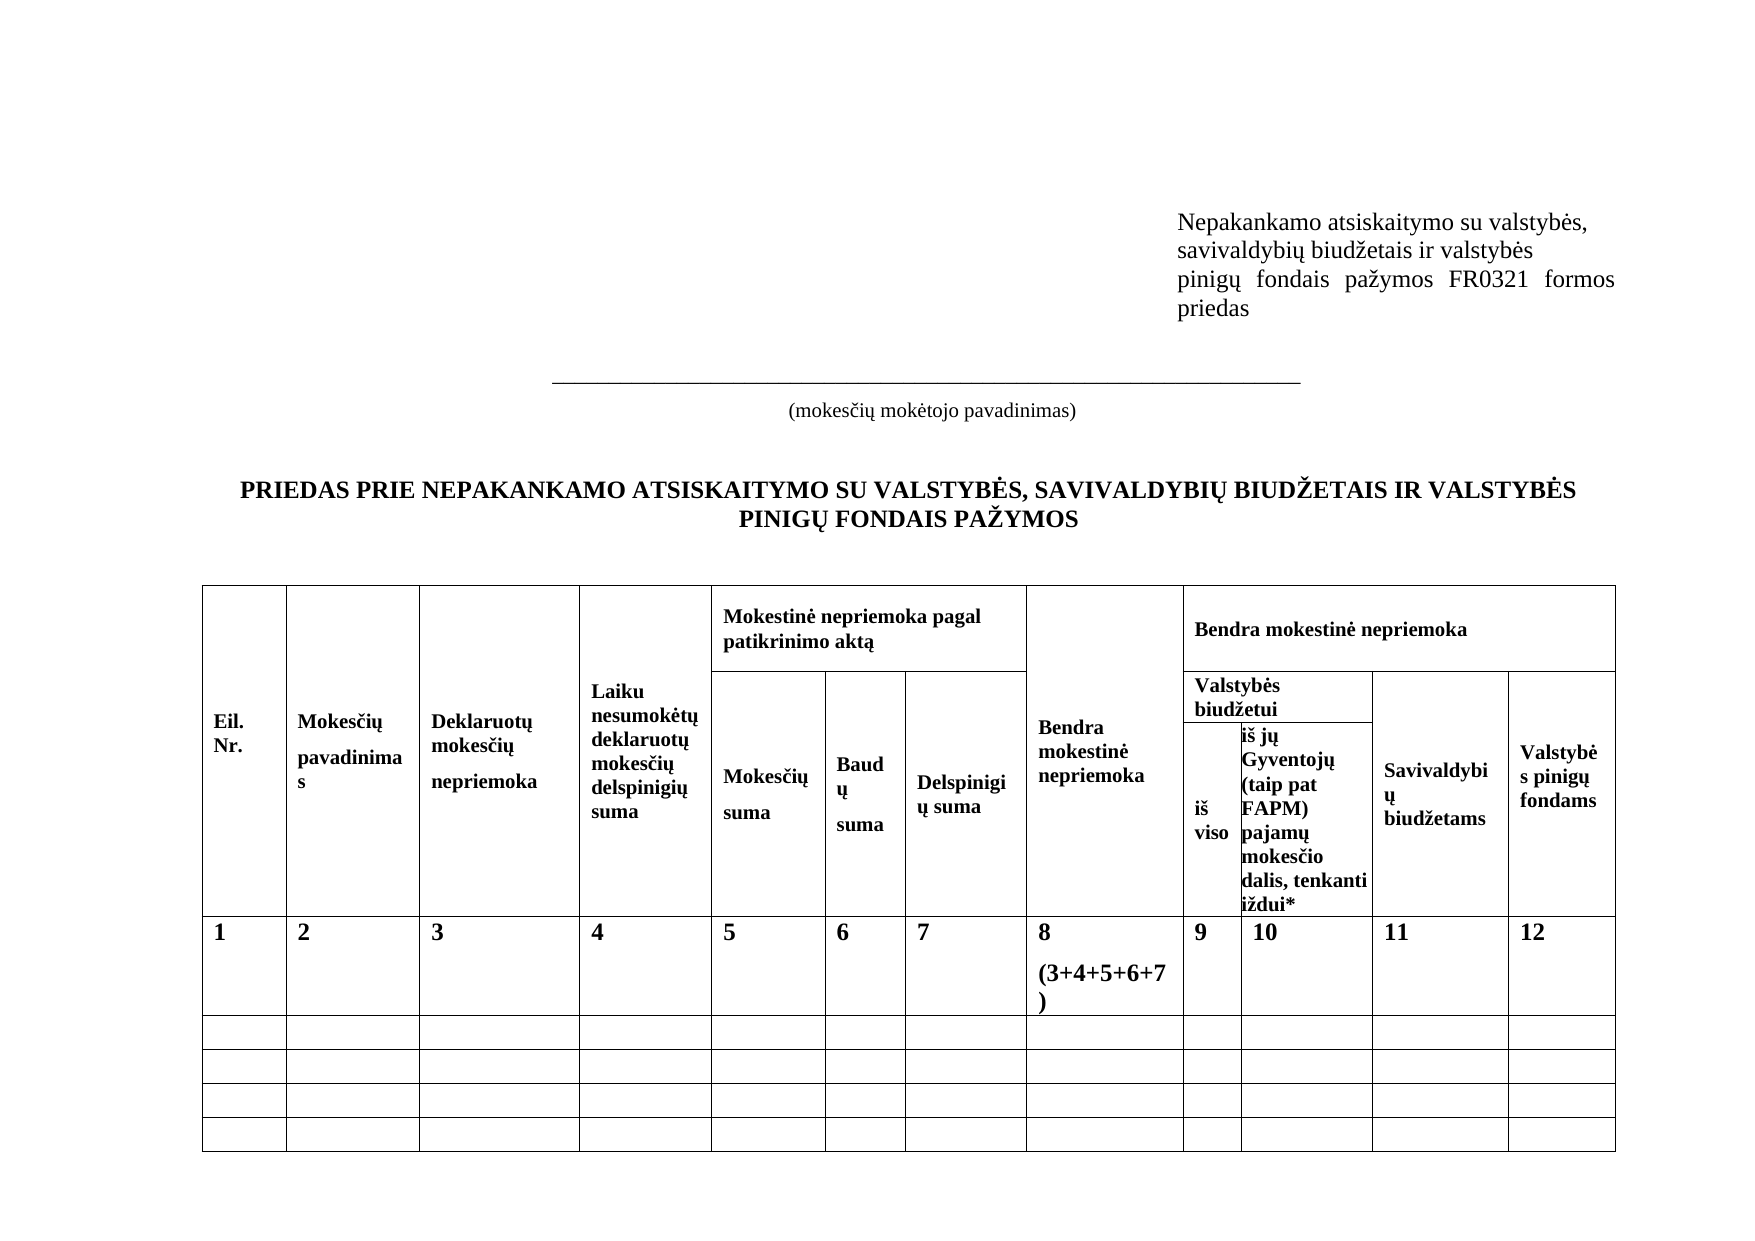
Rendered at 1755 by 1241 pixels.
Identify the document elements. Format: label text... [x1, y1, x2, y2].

table_cell [420, 1084, 579, 1117]
table_cell 4 [580, 917, 711, 1015]
table_cell [420, 1050, 579, 1083]
table_cell [1509, 1084, 1615, 1117]
table_cell [1509, 1118, 1615, 1151]
text pinigų fondais pažymos FR0321 formos priedas [1177, 264, 1615, 322]
table_cell 6 [826, 917, 905, 1015]
table_cell Mokesčių suma [712, 672, 825, 916]
table_cell [420, 1118, 579, 1151]
table_cell 2 [287, 917, 419, 1015]
table_cell [287, 1084, 419, 1117]
table_header Eil. Nr. [203, 586, 286, 916]
table_cell Baudų suma [826, 672, 905, 916]
text Nepakankamo atsiskaitymo su valstybės, [1177, 207, 1615, 235]
table_cell [580, 1118, 711, 1151]
table_cell [1242, 1084, 1372, 1117]
table_cell [1509, 1016, 1615, 1049]
table_cell [580, 1050, 711, 1083]
table_cell [906, 1050, 1026, 1083]
table_cell [1184, 1084, 1241, 1117]
table_cell 5 [712, 917, 825, 1015]
table_cell [287, 1050, 419, 1083]
table_cell [287, 1118, 419, 1151]
table_cell [906, 1118, 1026, 1151]
table_cell [826, 1050, 905, 1083]
table_cell [1242, 1118, 1372, 1151]
table_cell [580, 1016, 711, 1049]
table_cell [1027, 1118, 1183, 1151]
table_cell 12 [1509, 917, 1615, 1015]
table_header Laiku nesumokėtų deklaruotų mokesčių delspinigių suma [580, 586, 711, 916]
table_cell [1027, 1050, 1183, 1083]
table_cell [203, 1016, 286, 1049]
table_cell [203, 1118, 286, 1151]
table_cell [712, 1084, 825, 1117]
table_header Mokestinė nepriemoka pagal patikrinimo aktą [712, 586, 1026, 671]
table_header Bendra mokestinė nepriemoka [1027, 586, 1183, 916]
table_cell [712, 1016, 825, 1049]
table_cell [1509, 1050, 1615, 1083]
table_cell Valstybės biudžetui [1184, 672, 1372, 722]
text (mokesčių mokėtojo pavadinimas) [202, 398, 1615, 422]
table_cell iš viso [1184, 723, 1241, 916]
table_cell [1373, 1118, 1508, 1151]
table_cell [712, 1118, 825, 1151]
table_cell [287, 1016, 419, 1049]
table_header Deklaruotų mokesčių nepriemoka [420, 586, 579, 916]
table_cell [906, 1084, 1026, 1117]
table_cell [1242, 1016, 1372, 1049]
table_cell [420, 1016, 579, 1049]
table_cell Valstybės pinigų fondams [1509, 672, 1615, 916]
table_cell [1184, 1050, 1241, 1083]
table_cell [1184, 1118, 1241, 1151]
table_cell 10 [1242, 917, 1372, 1015]
table_cell 11 [1373, 917, 1508, 1015]
table_cell [1027, 1016, 1183, 1049]
table_cell Savivaldybių biudžetams [1373, 672, 1508, 916]
table_cell [712, 1050, 825, 1083]
table_cell [1027, 1084, 1183, 1117]
table_cell [1373, 1050, 1508, 1083]
table_cell Delspinigių suma [906, 672, 1026, 916]
table_cell 3 [420, 917, 579, 1015]
table_cell 8 (3+4+5+6+7) [1027, 917, 1183, 1015]
table_cell [826, 1084, 905, 1117]
table_cell [203, 1050, 286, 1083]
table_header Mokesčių pavadinimas [287, 586, 419, 916]
table_cell [826, 1118, 905, 1151]
table_cell [1184, 1016, 1241, 1049]
table_cell [203, 1084, 286, 1117]
table_cell [1373, 1084, 1508, 1117]
table_header Bendra mokestinė nepriemoka [1184, 586, 1615, 671]
text savivaldybių biudžetais ir valstybės [1177, 235, 1615, 264]
text PRIEDAS PRIE NEPAKANKAMO ATSISKAITYMO SU VALSTYBĖS, SAVIVALDYBIŲ BIUDŽETAIS IR VALSTYBĖS PINIGŲ FONDAIS PAŽYMOS [202, 475, 1615, 533]
table_cell [1373, 1016, 1508, 1049]
table_cell [906, 1016, 1026, 1049]
table_cell 9 [1184, 917, 1241, 1015]
table_cell iš jų Gyventojų (taip pat FAPM) pajamų mokesčio dalis, tenkanti iždui* [1242, 723, 1372, 916]
table_cell [1242, 1050, 1372, 1083]
table_cell 7 [906, 917, 1026, 1015]
table_cell 1 [203, 917, 286, 1015]
table_cell [826, 1016, 905, 1049]
table_cell [580, 1084, 711, 1117]
